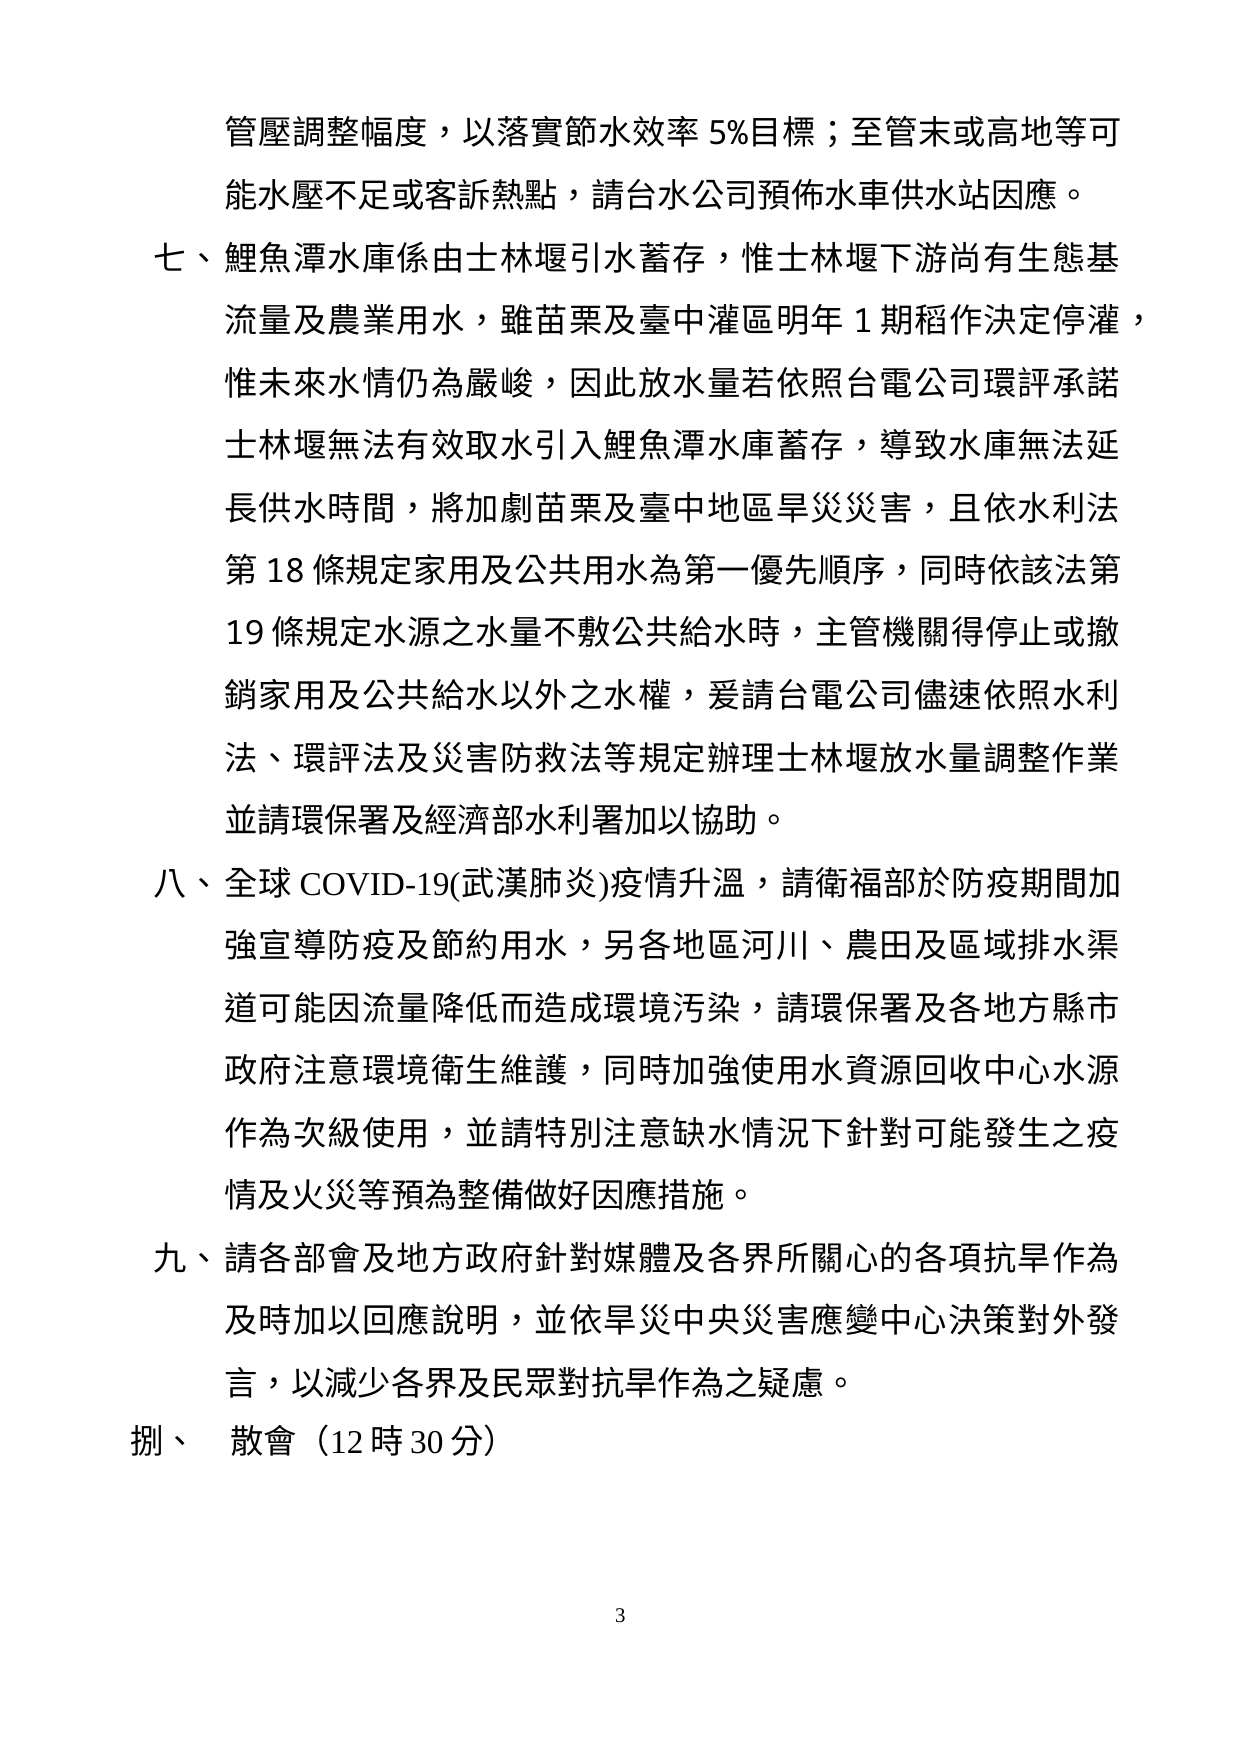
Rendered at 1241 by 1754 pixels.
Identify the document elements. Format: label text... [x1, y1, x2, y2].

list 全球COVID-19(武漢肺炎)疫情升溫，請衛福部於防疫期間加強宣導防疫及節約用水，另各地區河川、農田及區域排水渠道可能因流量降低而造成環境汚染，請環保署及各地方縣市政府注意環境衛生維護，同時加強使用水資源回收中心水源作為次級使用，並請特別注意缺水情況下針對可能發生之疫情及火災等預為整備做好因應措施。 [153, 839, 1122, 1214]
list 鯉魚潭水庫係由士林堰引水蓄存，惟士林堰下游尚有生態基流量及農業用水，雖苗栗及臺中灌區明年1期稻作決定停灌，惟未來水情仍為嚴峻，因此放水量若依照台電公司環評承諾，士林堰無法有效取水引入鯉魚潭水庫蓄存，導致水庫無法延長供水時間，將加劇苗栗及臺中地區旱災災害，且依水利法第18條規定家用及公共用水為第一優先順序，同時依該法第19條規定水源之水量不敷公共給水時，主管機關得停止或撤銷家用及公共給水以外之水權，爰請台電公司儘速依照水利法、環評法及災害防救法等規定辦理士林堰放水量調整作業，並請環保署及經濟部水利署加以協助。 [153, 214, 1122, 839]
list 現階段夜間減壓供水成效已達4.73%，請台水公司依桃竹苗、臺中、嘉義及臺南地區供水特性，彈性延長減壓時段或加大管壓調整幅度，以落實節水效率5%目標；至管末或高地等可能水壓不足或客訴熱點，請台水公司預佈水車供水站因應。 [153, 89, 1122, 214]
list 散會（12時30分） [130, 1414, 1110, 1463]
list 請各部會及地方政府針對媒體及各界所關心的各項抗旱作為及時加以回應說明，並依旱災中央災害應變中心決策對外發言，以減少各界及民眾對抗旱作為之疑慮。 [153, 1214, 1122, 1401]
